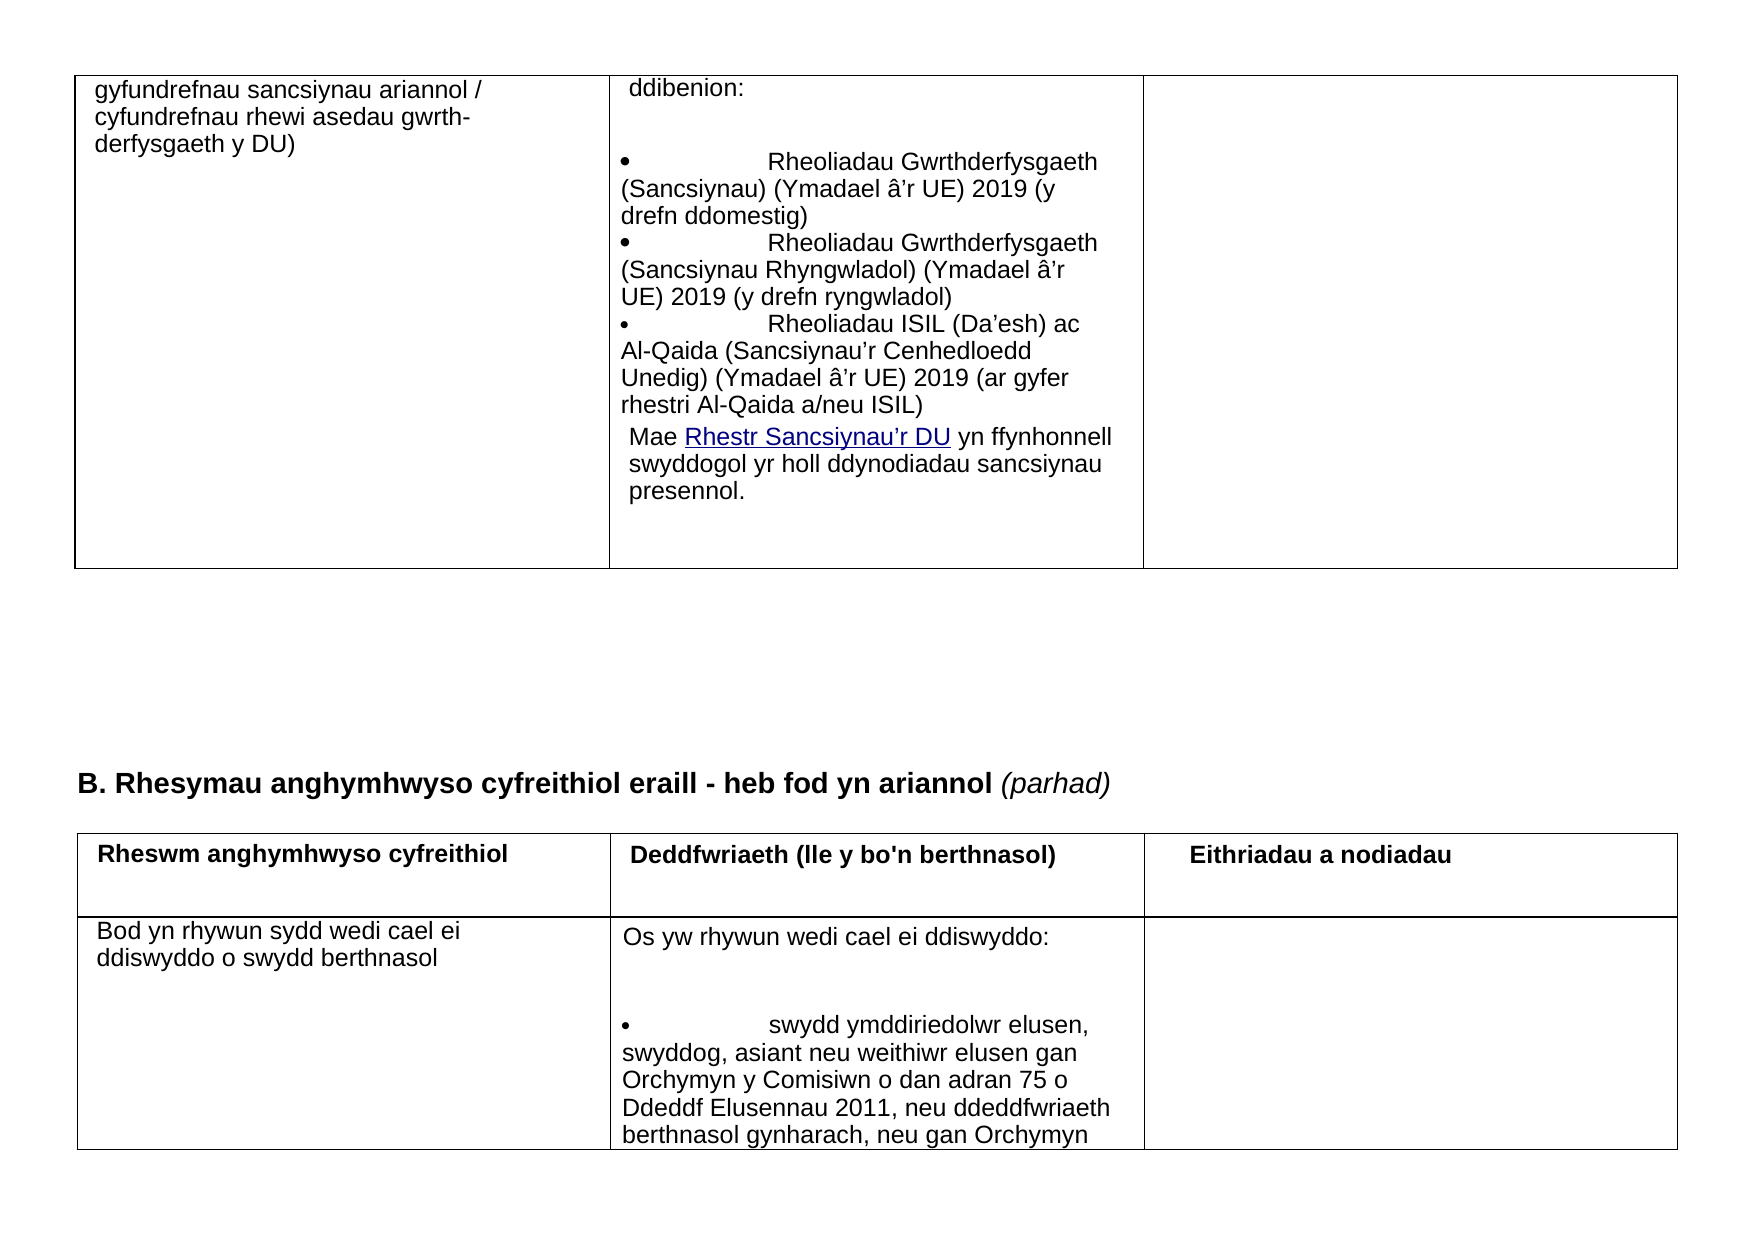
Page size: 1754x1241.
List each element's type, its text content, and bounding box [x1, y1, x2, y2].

table_cell Bod yn rhywun sydd wedi cael ei ddiswyddo o swydd berthnasol [78, 918, 610, 1149]
table_header Rheswm anghymhwyso cyfreithiol [78, 834, 610, 916]
table_cell Os yw rhywun wedi cael ei ddiswyddo: swydd ymddiriedolwr elusen, swyddog, asiant neu weithiwr elusen gan Orchymyn y Comisiwn o dan adran 75 o Ddeddf Elusennau 2011, neu ddeddfwriaeth berthnasol gynharach, neu gan Orchymyn yr Uchel Lys, ar sail unrhyw gamymddygiad neu gamreoli wrth weinyddu'r elusen dan adran 34(5)(e) o Ddeddf Buddsoddiadau Elusennau ac Ymddiriedolwyr (yr Alban) 2005, neu ddeddfwriaeth gynharach, rhag ymwneud â rheoli neu gael rheolaeth dros unrhyw gorff [611, 918, 1144, 1149]
table_cell [1144, 76, 1677, 568]
table_header Deddfwriaeth (lle y bo'n berthnasol) [611, 834, 1144, 916]
table_cell gyfundrefnau sancsiynau ariannol / cyfundrefnau rhewi asedau gwrth-derfysgaeth y DU) [76, 76, 609, 568]
table_cell Os yw rhywun yn berson dynodedig at ddibenion: Rheoliadau Gwrthderfysgaeth (Sancsiynau) (Ymadael â’r UE) 2019 (y drefn ddomestig) Rheoliadau Gwrthderfysgaeth (Sancsiynau Rhyngwladol) (Ymadael â’r UE) 2019 (y drefn ryngwladol) Rheoliadau ISIL (Da’esh) ac Al-Qaida (Sancsiynau’r Cenhedloedd Unedig) (Ymadael â’r UE) 2019 (ar gyfer rhestri Al‑Qaida a/neu ISIL) Mae Rhestr Sancsiynau’r DU yn ffynhonnell swyddogol yr holl ddynodiadau sancsiynau presennol. [610, 76, 1143, 568]
table_cell [1145, 918, 1677, 1149]
table_header Eithriadau a nodiadau [1145, 834, 1677, 916]
text B. Rhesymau anghymhwyso cyfreithiol eraill - heb fod yn ariannol (parhad) [77, 770, 1683, 801]
